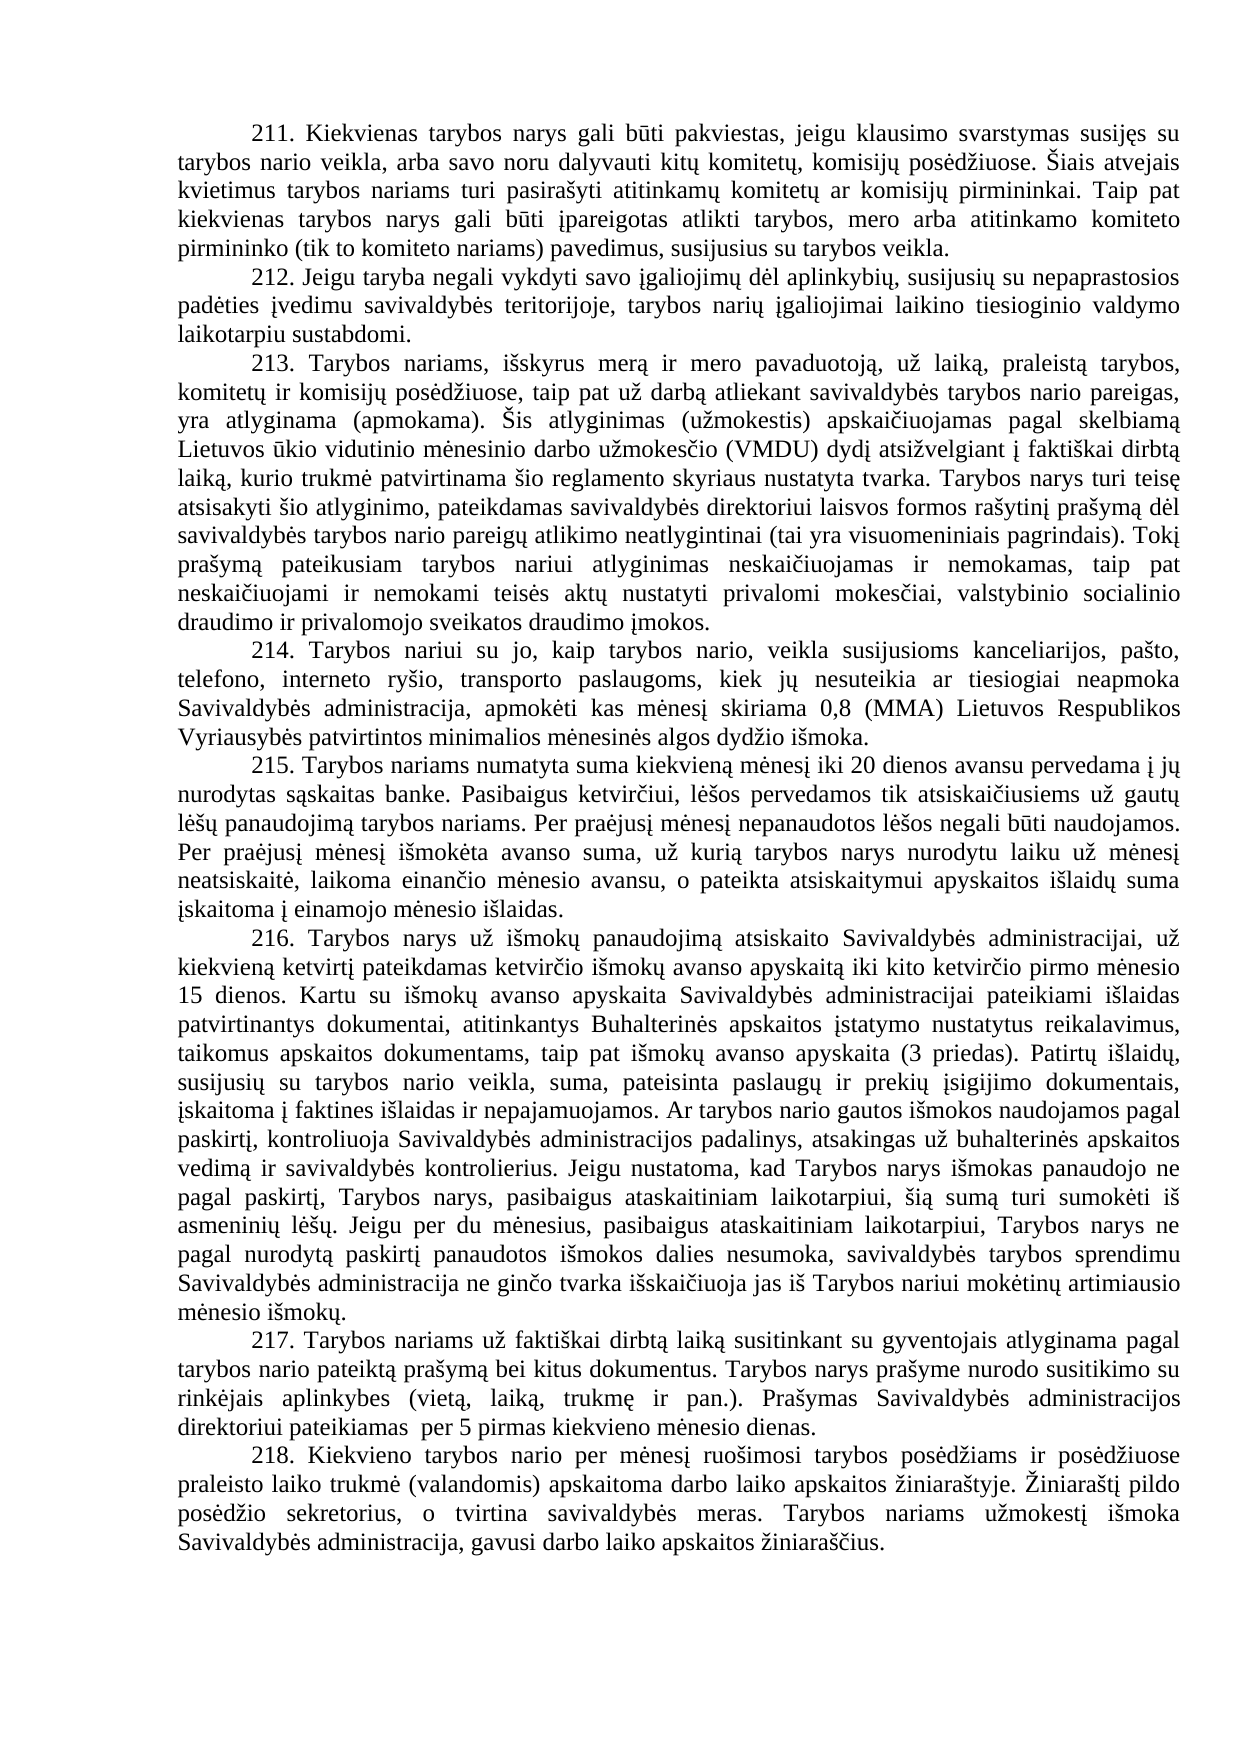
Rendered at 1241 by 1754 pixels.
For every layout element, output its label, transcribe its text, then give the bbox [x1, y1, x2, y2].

text 211. Kiekvienas tarybos narys gali būti pakviestas, jeigu klausimo svarstymas susijęs su tarybos nario veikla, arba savo noru dalyvauti kitų komitetų, komisijų posėdžiuose. Šiais atvejais kvietimus tarybos nariams turi pasirašyti atitinkamų komitetų ar komisijų pirmininkai. Taip pat kiekvienas tarybos narys gali būti įpareigotas atlikti tarybos, mero arba atitinkamo komiteto pirmininko (tik to komiteto nariams) pavedimus, susijusius su tarybos veikla. [177, 118, 1181, 262]
text 214. Tarybos nariui su jo, kaip tarybos nario, veikla susijusioms kanceliarijos, pašto, telefono, interneto ryšio, transporto paslaugoms, kiek jų nesuteikia ar tiesiogiai neapmoka Savivaldybės administracija, apmokėti kas mėnesį skiriama 0,8 (MMA) Lietuvos Respublikos Vyriausybės patvirtintos minimalios mėnesinės algos dydžio išmoka. [177, 636, 1181, 751]
text 216. Tarybos narys už išmokų panaudojimą atsiskaito Savivaldybės administracijai, už kiekvieną ketvirtį pateikdamas ketvirčio išmokų avanso apyskaitą iki kito ketvirčio pirmo mėnesio 15 dienos. Kartu su išmokų avanso apyskaita Savivaldybės administracijai pateikiami išlaidas patvirtinantys dokumentai, atitinkantys Buhalterinės apskaitos įstatymo nustatytus reikalavimus, taikomus apskaitos dokumentams, taip pat išmokų avanso apyskaita (3 priedas). Patirtų išlaidų, susijusių su tarybos nario veikla, suma, pateisinta paslaugų ir prekių įsigijimo dokumentais, įskaitoma į faktines išlaidas ir nepajamuojamos. Ar tarybos nario gautos išmokos naudojamos pagal paskirtį, kontroliuoja Savivaldybės administracijos padalinys, atsakingas už buhalterinės apskaitos vedimą ir savivaldybės kontrolierius. Jeigu nustatoma, kad Tarybos narys išmokas panaudojo ne pagal paskirtį, Tarybos narys, pasibaigus ataskaitiniam laikotarpiui, šią sumą turi sumokėti iš asmeninių lėšų. Jeigu per du mėnesius, pasibaigus ataskaitiniam laikotarpiui, Tarybos narys ne pagal nurodytą paskirtį panaudotos išmokos dalies nesumoka, savivaldybės tarybos sprendimu Savivaldybės administracija ne ginčo tvarka išskaičiuoja jas iš Tarybos nariui mokėtinų artimiausio mėnesio išmokų. [177, 923, 1181, 1326]
text 212. Jeigu taryba negali vykdyti savo įgaliojimų dėl aplinkybių, susijusių su nepaprastosios padėties įvedimu savivaldybės teritorijoje, tarybos narių įgaliojimai laikino tiesioginio valdymo laikotarpiu sustabdomi. [177, 262, 1181, 348]
text 215. Tarybos nariams numatyta suma kiekvieną mėnesį iki 20 dienos avansu pervedama į jų nurodytas sąskaitas banke. Pasibaigus ketvirčiui, lėšos pervedamos tik atsiskaičiusiems už gautų lėšų panaudojimą tarybos nariams. Per praėjusį mėnesį nepanaudotos lėšos negali būti naudojamos. Per praėjusį mėnesį išmokėta avanso suma, už kurią tarybos narys nurodytu laiku už mėnesį neatsiskaitė, laikoma einančio mėnesio avansu, o pateikta atsiskaitymui apyskaitos išlaidų suma įskaitoma į einamojo mėnesio išlaidas. [177, 751, 1181, 923]
text 217. Tarybos nariams už faktiškai dirbtą laiką susitinkant su gyventojais atlyginama pagal tarybos nario pateiktą prašymą bei kitus dokumentus. Tarybos narys prašyme nurodo susitikimo su rinkėjais aplinkybes (vietą, laiką, trukmę ir pan.). Prašymas Savivaldybės administracijos direktoriui pateikiamas per 5 pirmas kiekvieno mėnesio dienas. [177, 1326, 1181, 1441]
text 213. Tarybos nariams, išskyrus merą ir mero pavaduotoją, už laiką, praleistą tarybos, komitetų ir komisijų posėdžiuose, taip pat už darbą atliekant savivaldybės tarybos nario pareigas, yra atlyginama (apmokama). Šis atlyginimas (užmokestis) apskaičiuojamas pagal skelbiamą Lietuvos ūkio vidutinio mėnesinio darbo užmokesčio (VMDU) dydį atsižvelgiant į faktiškai dirbtą laiką, kurio trukmė patvirtinama šio reglamento skyriaus nustatyta tvarka. Tarybos narys turi teisę atsisakyti šio atlyginimo, pateikdamas savivaldybės direktoriui laisvos formos rašytinį prašymą dėl savivaldybės tarybos nario pareigų atlikimo neatlygintinai (tai yra visuomeniniais pagrindais). Tokį prašymą pateikusiam tarybos nariui atlyginimas neskaičiuojamas ir nemokamas, taip pat neskaičiuojami ir nemokami teisės aktų nustatyti privalomi mokesčiai, valstybinio socialinio draudimo ir privalomojo sveikatos draudimo įmokos. [177, 348, 1181, 636]
text 218. Kiekvieno tarybos nario per mėnesį ruošimosi tarybos posėdžiams ir posėdžiuose praleisto laiko trukmė (valandomis) apskaitoma darbo laiko apskaitos žiniaraštyje. Žiniaraštį pildo posėdžio sekretorius, o tvirtina savivaldybės meras. Tarybos nariams užmokestį išmoka Savivaldybės administracija, gavusi darbo laiko apskaitos žiniaraščius. [177, 1441, 1181, 1556]
